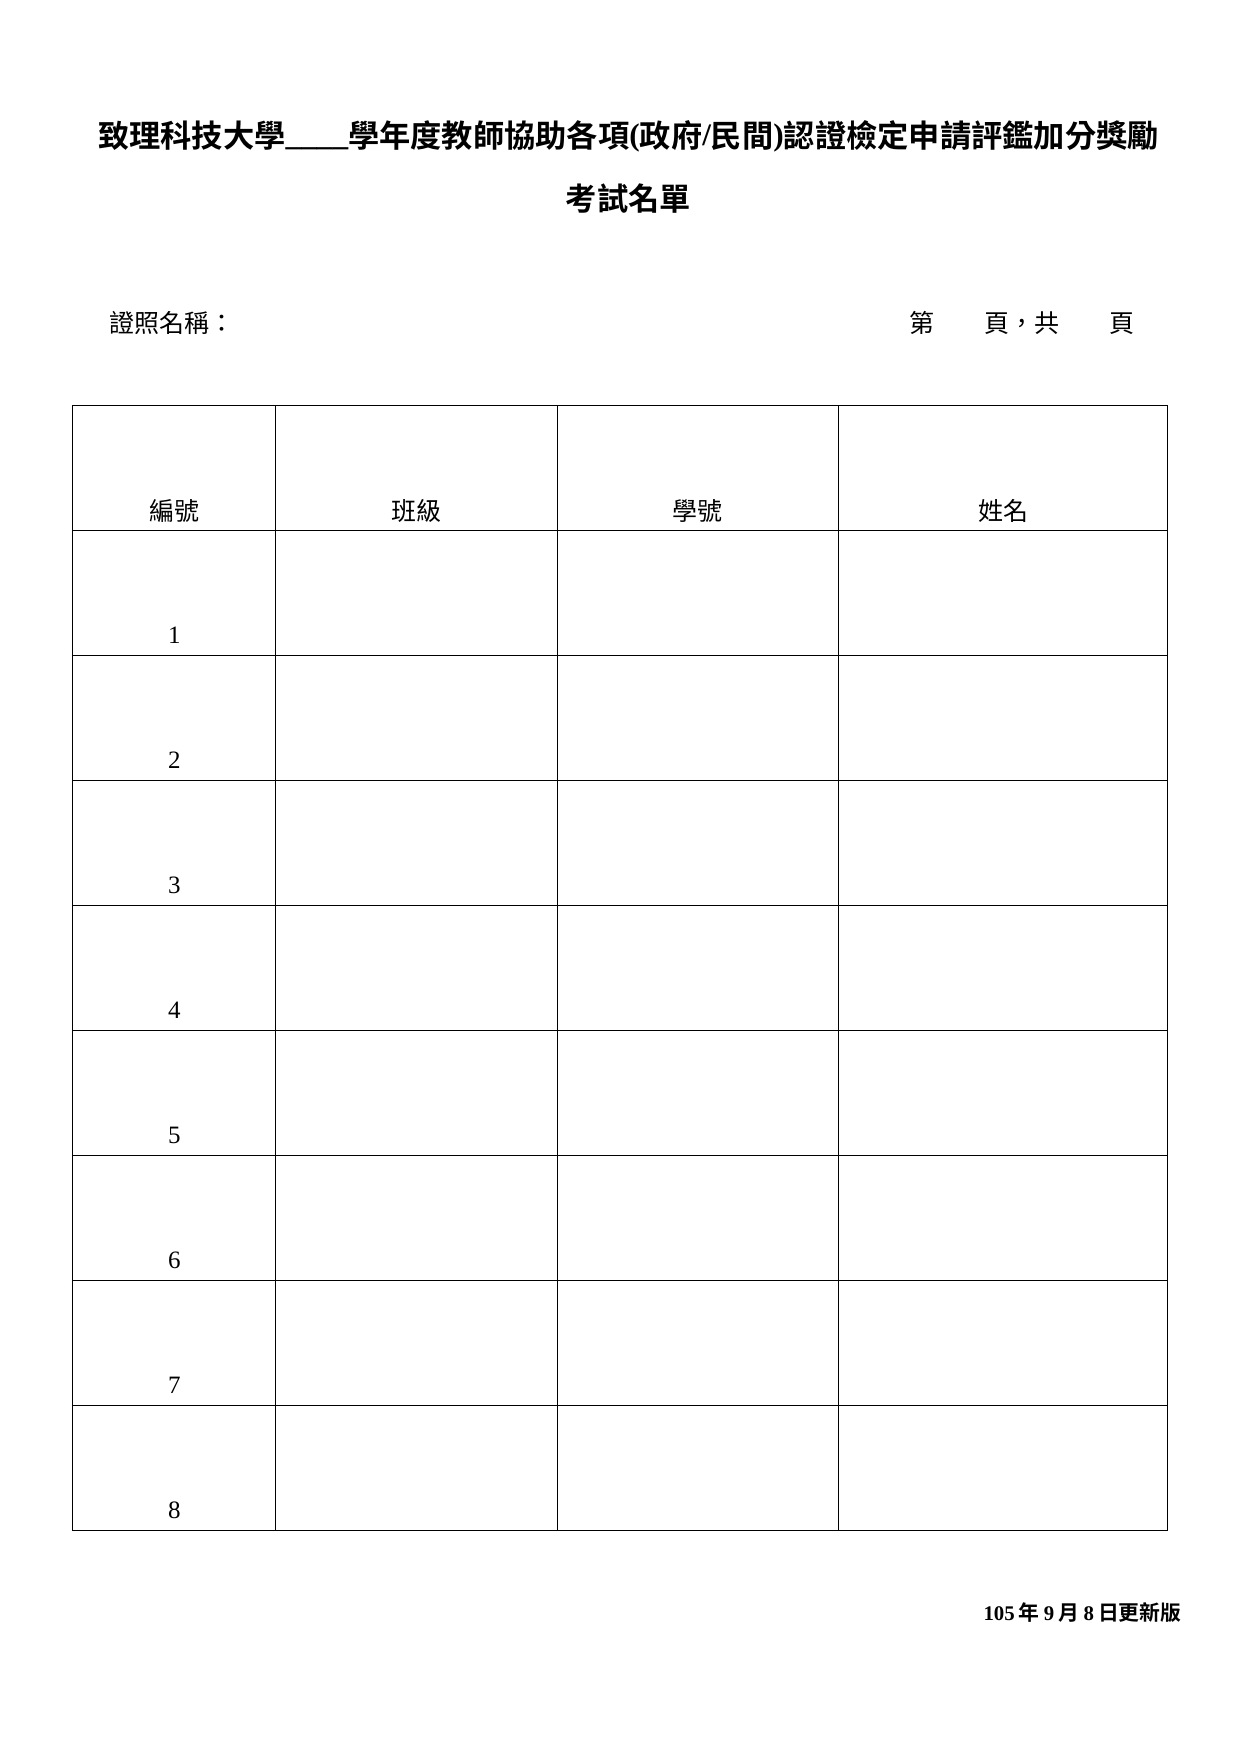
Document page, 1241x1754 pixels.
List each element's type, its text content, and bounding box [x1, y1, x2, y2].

table_cell [558, 1406, 838, 1530]
table_cell [839, 531, 1167, 655]
table_cell 6 [73, 1156, 275, 1280]
table_cell [276, 1031, 557, 1155]
table_cell 8 [73, 1406, 275, 1530]
table_cell [839, 1281, 1167, 1405]
table_cell 3 [73, 781, 275, 905]
table_cell [839, 1406, 1167, 1530]
table_header 學號 [558, 406, 838, 530]
table_cell [558, 531, 838, 655]
table_header 編號 [73, 406, 275, 530]
table_cell [276, 656, 557, 780]
table_cell 1 [73, 531, 275, 655]
text 證照名稱： 第 頁，共 頁 [0, 280, 1240, 342]
table_cell [558, 906, 838, 1030]
table_cell 2 [73, 656, 275, 780]
table_header 姓名 [839, 406, 1167, 530]
table_cell [276, 781, 557, 905]
table_cell [839, 1031, 1167, 1155]
table_cell [558, 1156, 838, 1280]
table_cell [558, 1031, 838, 1155]
table_cell [558, 1281, 838, 1405]
table_cell [839, 1156, 1167, 1280]
table_cell 4 [73, 906, 275, 1030]
table_cell [839, 656, 1167, 780]
table_cell [276, 531, 557, 655]
table_cell [558, 656, 838, 780]
table_cell [558, 781, 838, 905]
table_cell 7 [73, 1281, 275, 1405]
table_header 班級 [276, 406, 557, 530]
table_cell [839, 906, 1167, 1030]
table_cell [276, 1406, 557, 1530]
table_cell [276, 906, 557, 1030]
table_cell [839, 781, 1167, 905]
text 致理科技大學____學年度教師協助各項(政府/民間)認證檢定申請評鑑加分獎勵 考試名單 [0, 92, 1240, 217]
table_cell [276, 1156, 557, 1280]
table_cell [276, 1281, 557, 1405]
table_cell 5 [73, 1031, 275, 1155]
